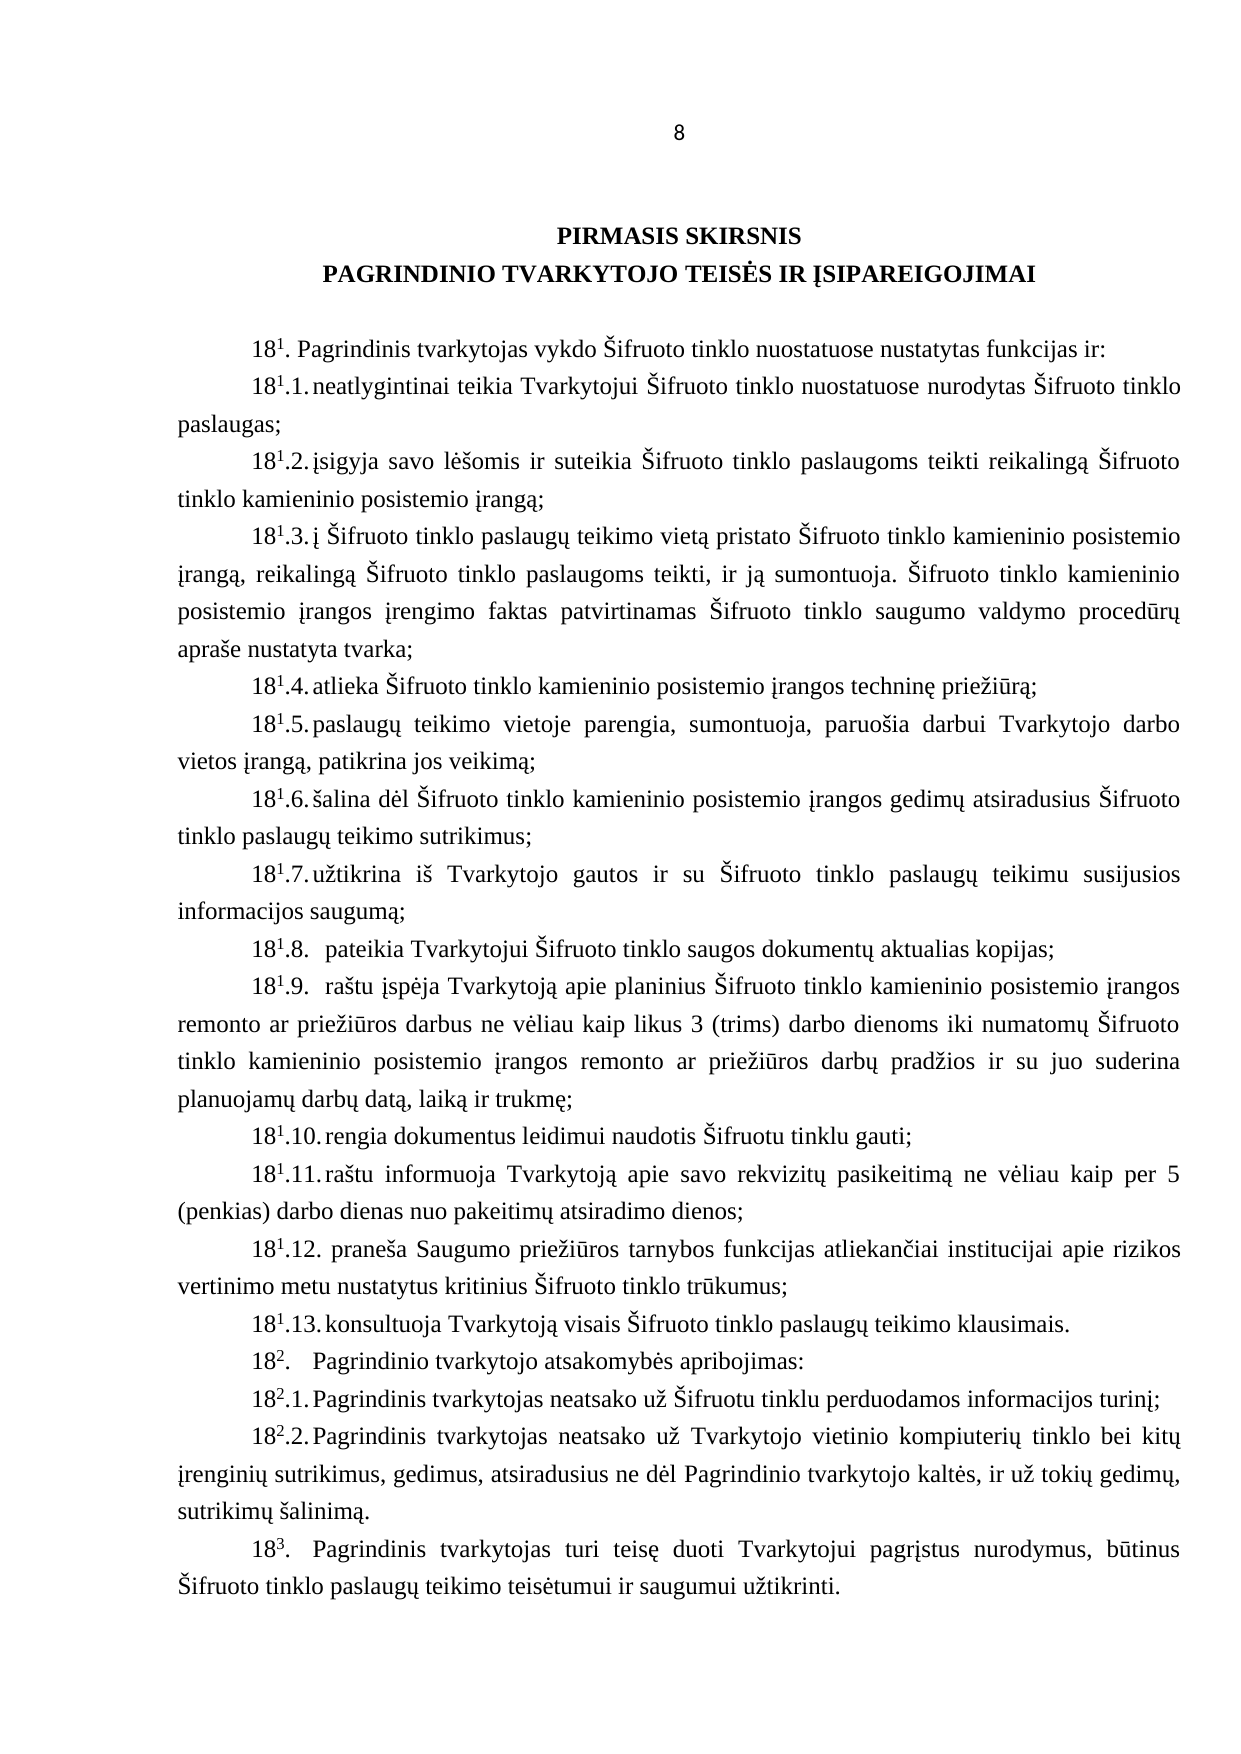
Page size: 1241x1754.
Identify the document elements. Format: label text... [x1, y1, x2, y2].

text 181.13. konsultuoja Tvarkytoją visais Šifruoto tinklo paslaugų teikimo klausimais. [177, 1300, 1181, 1337]
text 181.3. į Šifruoto tinklo paslaugų teikimo vietą pristato Šifruoto tinklo kamieninio posistemio įrangą, reikalingą Šifruoto tinklo paslaugoms teikti, ir ją sumontuoja. Šifruoto tinklo kamieninio posistemio įrangos įrengimo faktas patvirtinamas Šifruoto tinklo saugumo valdymo procedūrų apraše nustatyta tvarka; [177, 512, 1181, 662]
text 181.4. atlieka Šifruoto tinklo kamieninio posistemio įrangos techninę priežiūrą; [177, 662, 1181, 700]
text 181.2. įsigyja savo lėšomis ir suteikia Šifruoto tinklo paslaugoms teikti reikalingą Šifruoto tinklo kamieninio posistemio įrangą; [177, 437, 1181, 512]
text 182.2. Pagrindinis tvarkytojas neatsako už Tvarkytojo vietinio kompiuterių tinklo bei kitų įrenginių sutrikimus, gedimus, atsiradusius ne dėl Pagrindinio tvarkytojo kaltės, ir už tokių gedimų, sutrikimų šalinimą. [177, 1412, 1181, 1525]
text 181.1. neatlygintinai teikia Tvarkytojui Šifruoto tinklo nuostatuose nurodytas Šifruoto tinklo paslaugas; [177, 362, 1181, 437]
text 181.11. raštu informuoja Tvarkytoją apie savo rekvizitų pasikeitimą ne vėliau kaip per 5 (penkias) darbo dienas nuo pakeitimų atsiradimo dienos; [177, 1150, 1181, 1225]
text 181. Pagrindinis tvarkytojas vykdo Šifruoto tinklo nuostatuose nustatytas funkcijas ir: [177, 325, 1181, 362]
text 182. Pagrindinio tvarkytojo atsakomybės apribojimas: [177, 1337, 1181, 1375]
text 181.12. praneša Saugumo priežiūros tarnybos funkcijas atliekančiai institucijai apie rizikos vertinimo metu nustatytus kritinius Šifruoto tinklo trūkumus; [177, 1225, 1181, 1300]
text PIRMASIS SKIRSNIS [177, 212, 1181, 250]
text 182.1. Pagrindinis tvarkytojas neatsako už Šifruotu tinklu perduodamos informacijos turinį; [177, 1375, 1181, 1412]
text 183. Pagrindinis tvarkytojas turi teisę duoti Tvarkytojui pagrįstus nurodymus, būtinus Šifruoto tinklo paslaugų teikimo teisėtumui ir saugumui užtikrinti. [177, 1525, 1181, 1600]
text 181.9. raštu įspėja Tvarkytoją apie planinius Šifruoto tinklo kamieninio posistemio įrangos remonto ar priežiūros darbus ne vėliau kaip likus 3 (trims) darbo dienoms iki numatomų Šifruoto tinklo kamieninio posistemio įrangos remonto ar priežiūros darbų pradžios ir su juo suderina planuojamų darbų datą, laiką ir trukmę; [177, 962, 1181, 1112]
text PAGRINDINIO TVARKYTOJO TEISĖS IR ĮSIPAREIGOJIMAI [177, 250, 1181, 287]
text 181.10. rengia dokumentus leidimui naudotis Šifruotu tinklu gauti; [177, 1112, 1181, 1150]
text 181.7. užtikrina iš Tvarkytojo gautos ir su Šifruoto tinklo paslaugų teikimu susijusios informacijos saugumą; [177, 850, 1181, 925]
text 181.5. paslaugų teikimo vietoje parengia, sumontuoja, paruošia darbui Tvarkytojo darbo vietos įrangą, patikrina jos veikimą; [177, 700, 1181, 775]
text 181.8. pateikia Tvarkytojui Šifruoto tinklo saugos dokumentų aktualias kopijas; [177, 925, 1181, 962]
text 181.6. šalina dėl Šifruoto tinklo kamieninio posistemio įrangos gedimų atsiradusius Šifruoto tinklo paslaugų teikimo sutrikimus; [177, 775, 1181, 850]
